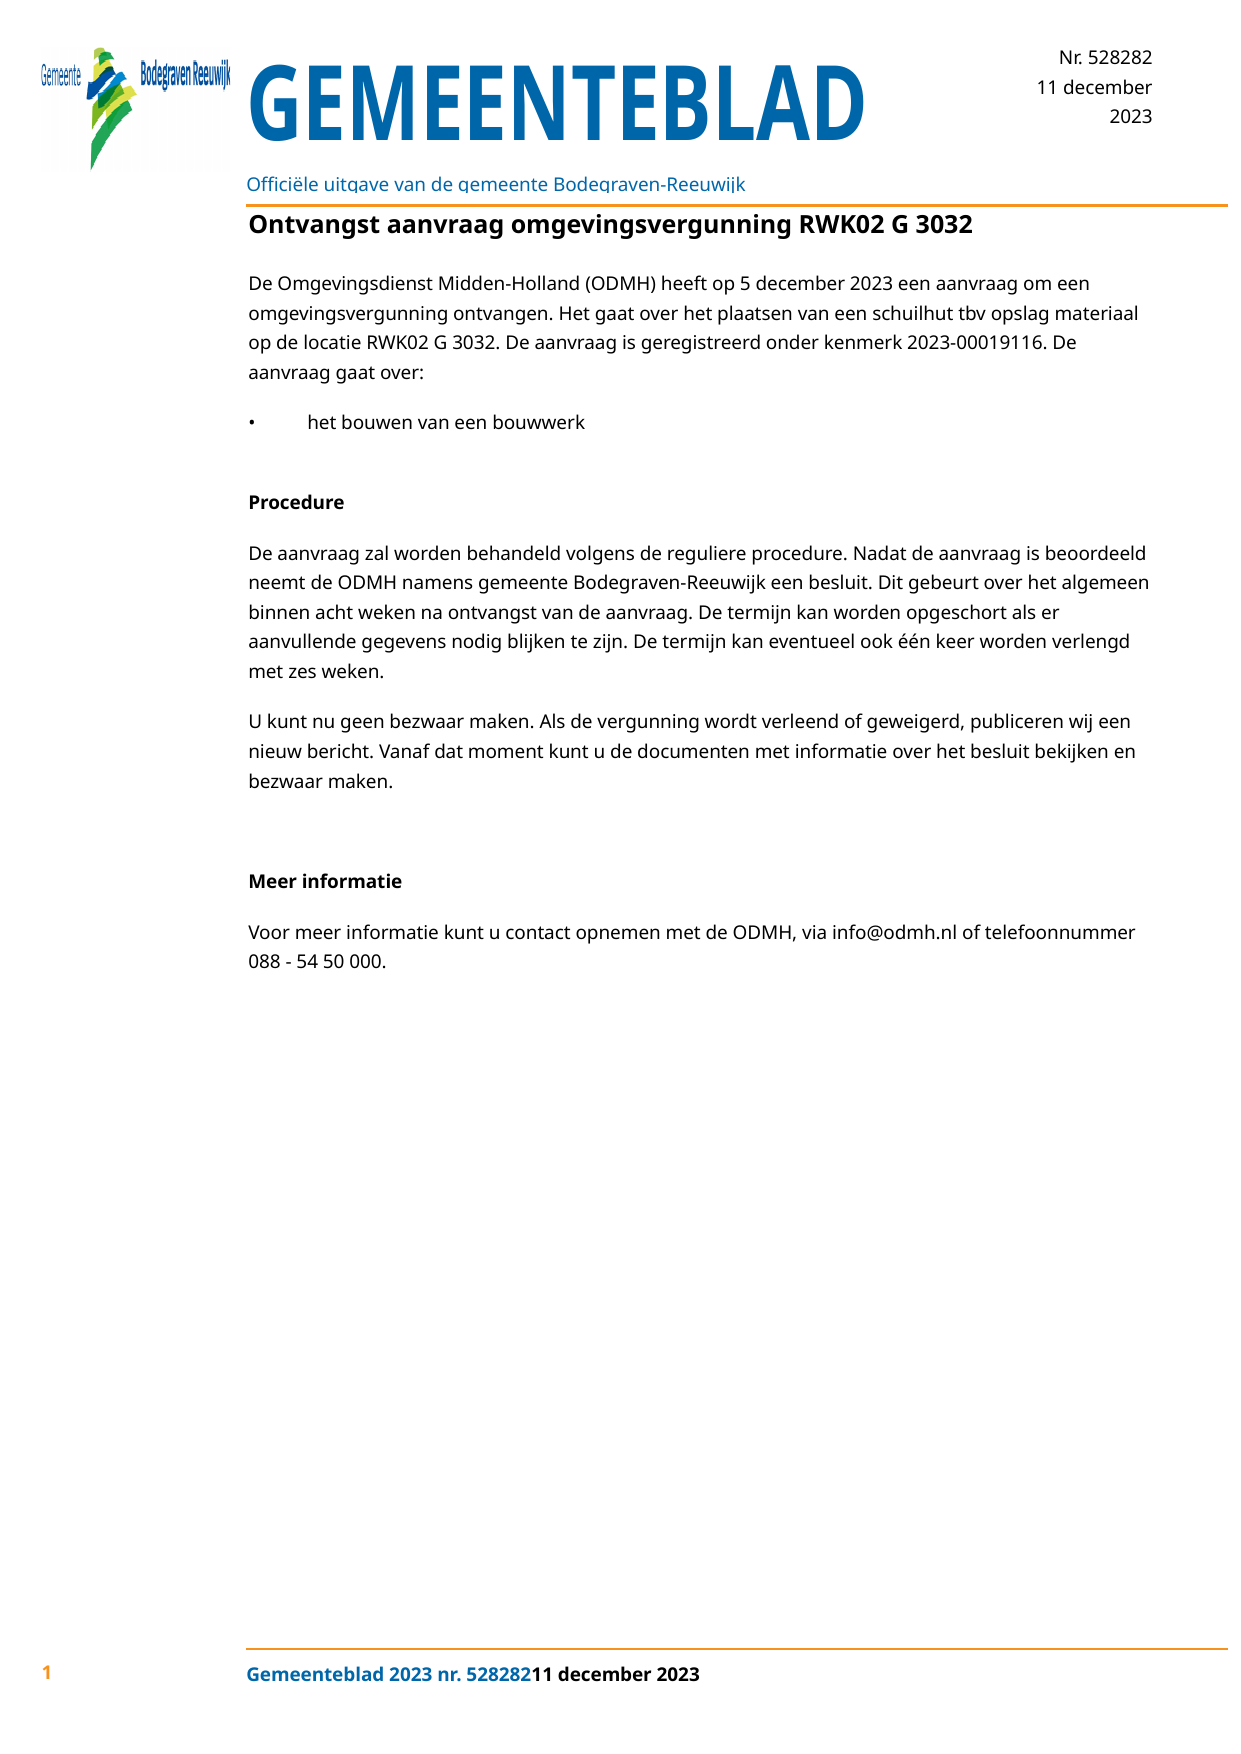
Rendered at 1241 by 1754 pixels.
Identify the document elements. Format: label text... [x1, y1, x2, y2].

text Procedure [248, 489, 1152, 515]
text U kunt nu geen bezwaar maken. Als de vergunning wordt verleend of geweigerd, publiceren wij een nieuw bericht. Vanaf dat moment kunt u de documenten met informatie over het besluit bekijken en bezwaar maken. [248, 709, 1152, 793]
text De Omgevingsdienst Midden-Holland (ODMH) heeft op 5 december 2023 een aanvraag om een omgevingsvergunning ontvangen. Het gaat over het plaatsen van een schuilhut tbv opslag materiaal op de locatie RWK02 G 3032. De aanvraag is geregistreerd onder kenmerk 2023-00019116. De aanvraag gaat over: [248, 270, 1152, 385]
text De aanvraag zal worden behandeld volgens de reguliere procedure. Nadat de aanvraag is beoordeeld neemt de ODMH namens gemeente Bodegraven-Reeuwijk een besluit. Dit gebeurt over het algemeen binnen acht weken na ontvangst van de aanvraag. De termijn kan worden opgeschort als er aanvullende gegevens nodig blijken te zijn. De termijn kan eventueel ook één keer worden verlengd met zes weken. [248, 540, 1152, 684]
picture [41, 47, 231, 172]
text Meer informatie [248, 869, 1152, 894]
text Voor meer informatie kunt u contact opnemen met de ODMH, via info@odmh.nl of telefoonnummer 088 - 54 50 000. [248, 919, 1152, 974]
text Ontvangst aanvraag omgevingsvergunning RWK02 G 3032 [248, 207, 1152, 241]
list het bouwen van een bouwwerk [248, 409, 1152, 435]
